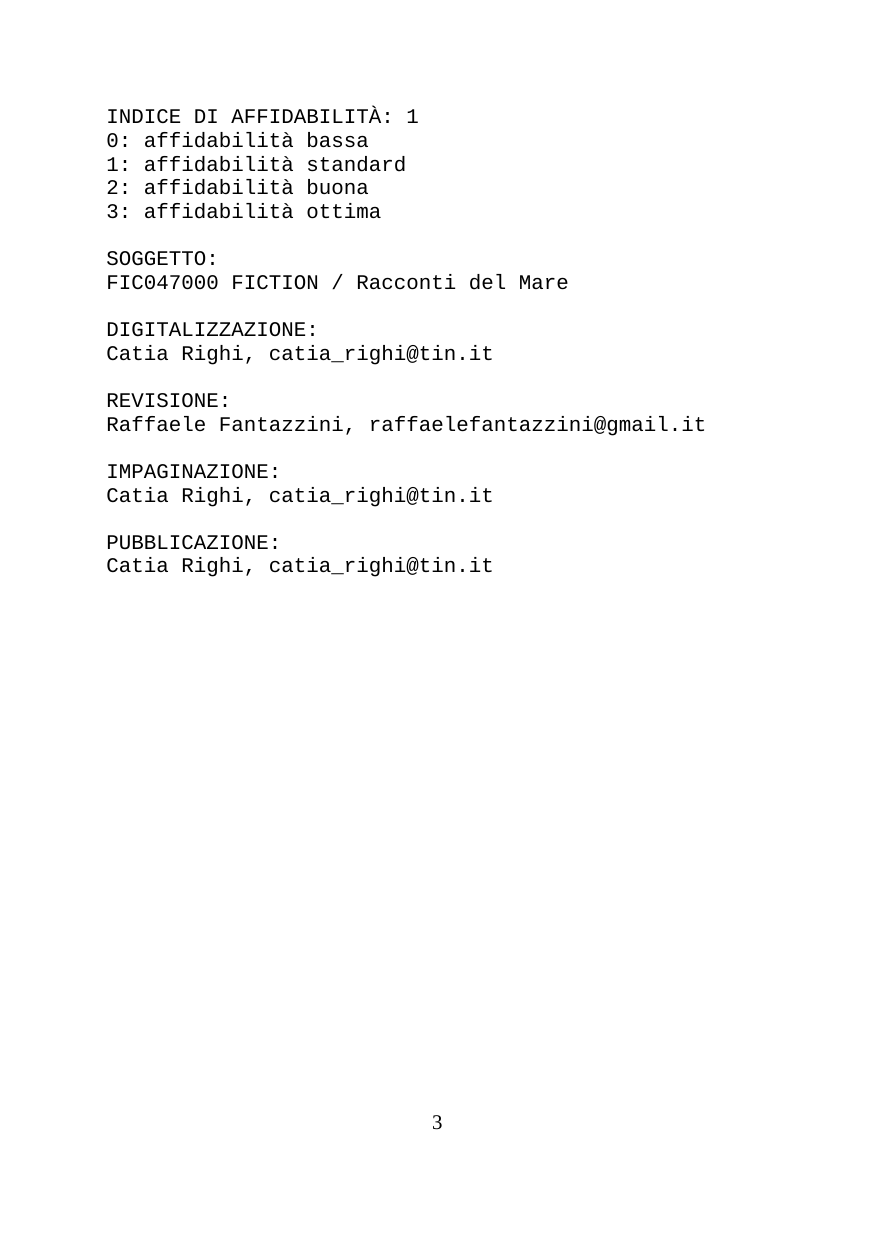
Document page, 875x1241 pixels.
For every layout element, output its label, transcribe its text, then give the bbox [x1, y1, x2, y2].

text Raffaele Fantazzini, raffaelefantazzini@gmail.it [106, 414, 768, 437]
text 0: affidabilità bassa [106, 130, 768, 153]
text 1: affidabilità standard [106, 153, 768, 177]
text SOGGETTO: [106, 248, 768, 272]
text 3: affidabilità ottima [106, 201, 768, 224]
text FIC047000 FICTION / Racconti del Mare [106, 272, 768, 295]
text IMPAGINAZIONE: [106, 461, 768, 484]
text Catia Righi, catia_righi@tin.it [106, 484, 768, 508]
text DIGITALIZZAZIONE: [106, 319, 768, 343]
text Catia Righi, catia_righi@tin.it [106, 556, 768, 579]
text INDICE DI AFFIDABILITÀ: 1 [106, 106, 768, 130]
text 2: affidabilità buona [106, 177, 768, 201]
text Catia Righi, catia_righi@tin.it [106, 343, 768, 366]
text PUBBLICAZIONE: [106, 532, 768, 556]
text REVISIONE: [106, 390, 768, 414]
